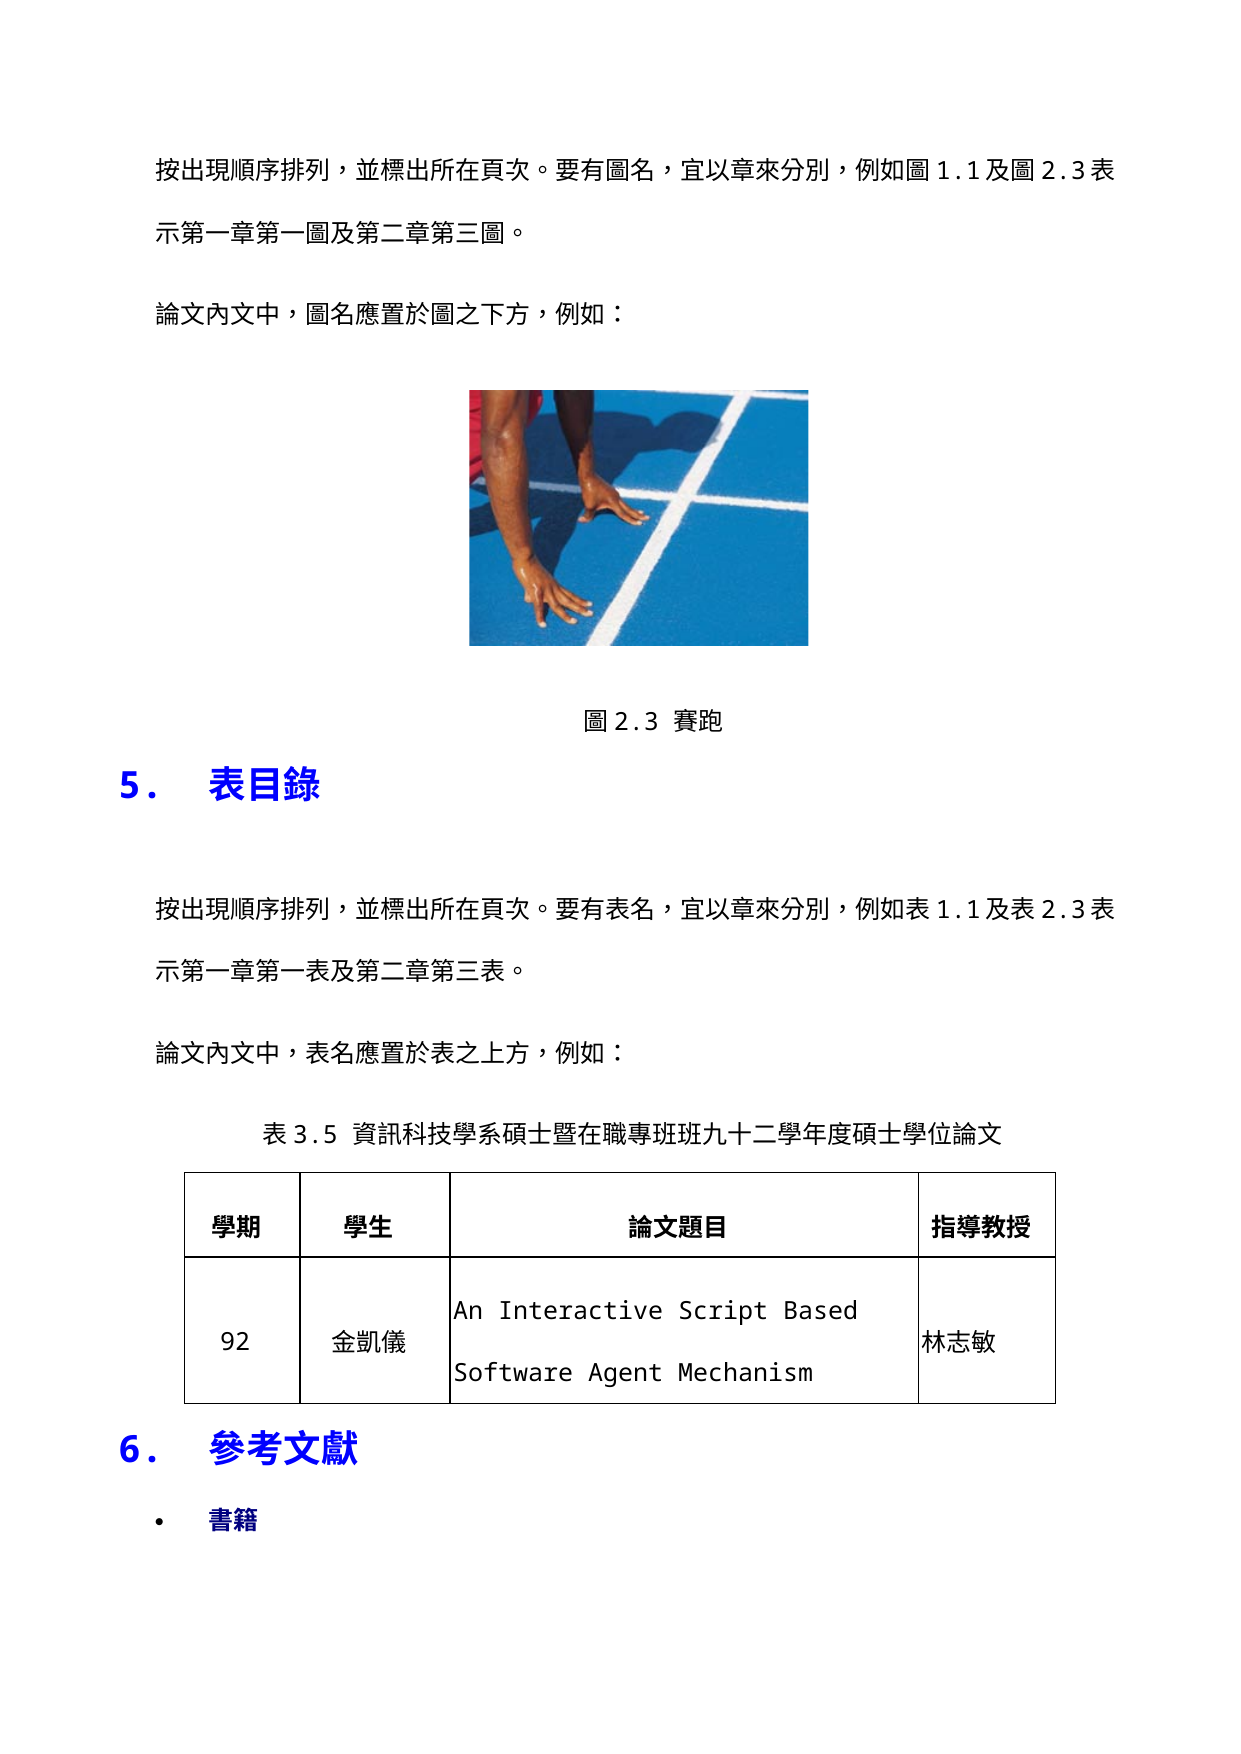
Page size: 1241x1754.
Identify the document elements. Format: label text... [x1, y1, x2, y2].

list 表目錄 [118, 741, 1122, 803]
list 書籍 [156, 1477, 1122, 1602]
text 按出現順序排列，並標出所在頁次。要有圖名，宜以章來分別，例如圖1.1及圖2.3表示第一章第一圖及第二章第三圖。 [156, 127, 1122, 252]
text 圖2.3 賽跑 [185, 678, 1122, 741]
table_header 學期 [185, 1173, 299, 1256]
table_header 指導教授 [919, 1173, 1055, 1256]
list 參考文獻 [118, 1404, 1122, 1467]
table_cell 林志敏 [919, 1258, 1055, 1403]
text 論文內文中，圖名應置於圖之下方，例如： [156, 271, 1122, 333]
table_cell 92 [185, 1258, 299, 1403]
table_cell An Interactive Script Based Software Agent Mechanism [451, 1258, 918, 1403]
text 表3.5 資訊科技學系碩士暨在職專班班九十二學年度碩士學位論文 [156, 1091, 1122, 1153]
table_header 學生 [301, 1173, 449, 1256]
table_header 論文題目 [451, 1173, 918, 1256]
text 按出現順序排列，並標出所在頁次。要有表名，宜以章來分別，例如表1.1及表2.3表示第一章第一表及第二章第三表。 [156, 866, 1122, 991]
text 論文內文中，表名應置於表之上方，例如： [156, 1009, 1122, 1072]
table_cell 金凱儀 [301, 1258, 449, 1403]
